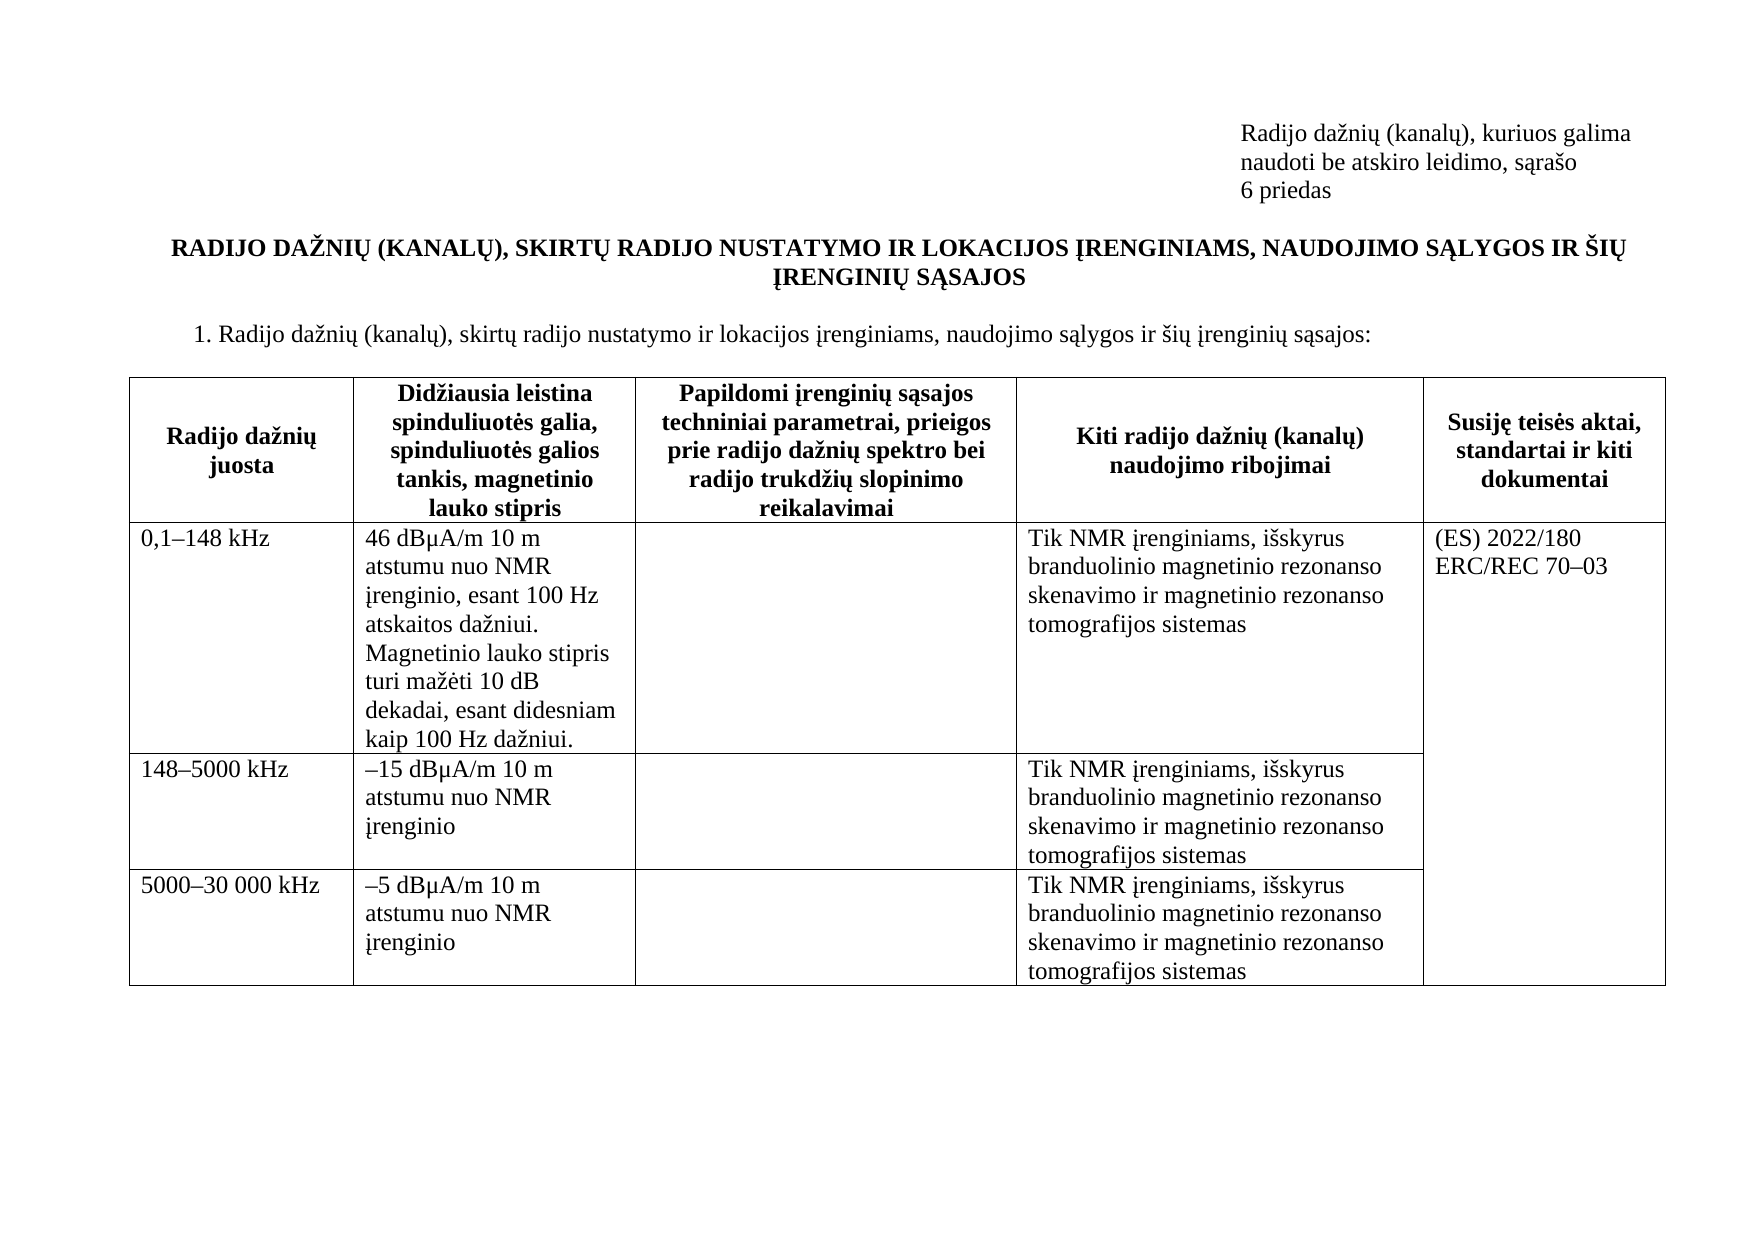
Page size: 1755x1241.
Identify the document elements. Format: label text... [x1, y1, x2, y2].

text 1. Radijo dažnių (kanalų), skirtų radijo nustatymo ir lokacijos įrenginiams, naudojimo sąlygos ir šių įrenginių sąsajos: [118, 319, 1680, 348]
table_header Papildomi įrenginių sąsajos techniniai parametrai, prieigos prie radijo dažnių spektro bei radijo trukdžių slopinimo reikalavimai [636, 378, 1016, 522]
table_cell Tik NMR įrenginiams, išskyrus branduolinio magnetinio rezonanso skenavimo ir magnetinio rezonanso tomografijos sistemas [1017, 870, 1423, 985]
text 6 priedas [118, 176, 1680, 204]
table_cell 5000–30 000 kHz [130, 870, 353, 985]
table_header Kiti radijo dažnių (kanalų) naudojimo ribojimai [1017, 378, 1423, 522]
table_cell –15 dBμA/m 10 m atstumu nuo NMR įrenginio [354, 754, 635, 869]
table_cell Tik NMR įrenginiams, išskyrus branduolinio magnetinio rezonanso skenavimo ir magnetinio rezonanso tomografijos sistemas [1017, 523, 1423, 753]
table_header Susiję teisės aktai, standartai ir kiti dokumentai [1424, 378, 1665, 522]
table_cell [636, 754, 1016, 869]
table_cell –5 dBμA/m 10 m atstumu nuo NMR įrenginio [354, 870, 635, 985]
text naudoti be atskiro leidimo, sąrašo [118, 147, 1680, 176]
table_header Didžiausia leistina spinduliuotės galia, spinduliuotės galios tankis, magnetinio lauko stipris [354, 378, 635, 522]
table_cell [636, 870, 1016, 985]
table_cell (ES) 2022/180 ERC/REC 70–03 [1424, 523, 1665, 985]
text Radijo dažnių (kanalų), kuriuos galima [118, 118, 1680, 147]
table_cell 0,1–148 kHz [130, 523, 353, 753]
table_cell Tik NMR įrenginiams, išskyrus branduolinio magnetinio rezonanso skenavimo ir magnetinio rezonanso tomografijos sistemas [1017, 754, 1423, 869]
text RADIJO DAŽNIŲ (KANALŲ), SKIRTŲ RADIJO NUSTATYMO IR LOKACIJOS ĮRENGINIAMS, NAUDOJIMO SĄLYGOS IR ŠIŲ ĮRENGINIŲ SĄSAJOS [118, 233, 1680, 291]
table_cell [636, 523, 1016, 753]
table_cell 148–5000 kHz [130, 754, 353, 869]
table_header Radijo dažnių juosta [130, 378, 353, 522]
table_cell 46 dBμA/m 10 m atstumu nuo NMR įrenginio, esant 100 Hz atskaitos dažniui. Magnetinio lauko stipris turi mažėti 10 dB dekadai, esant didesniam kaip 100 Hz dažniui. [354, 523, 635, 753]
